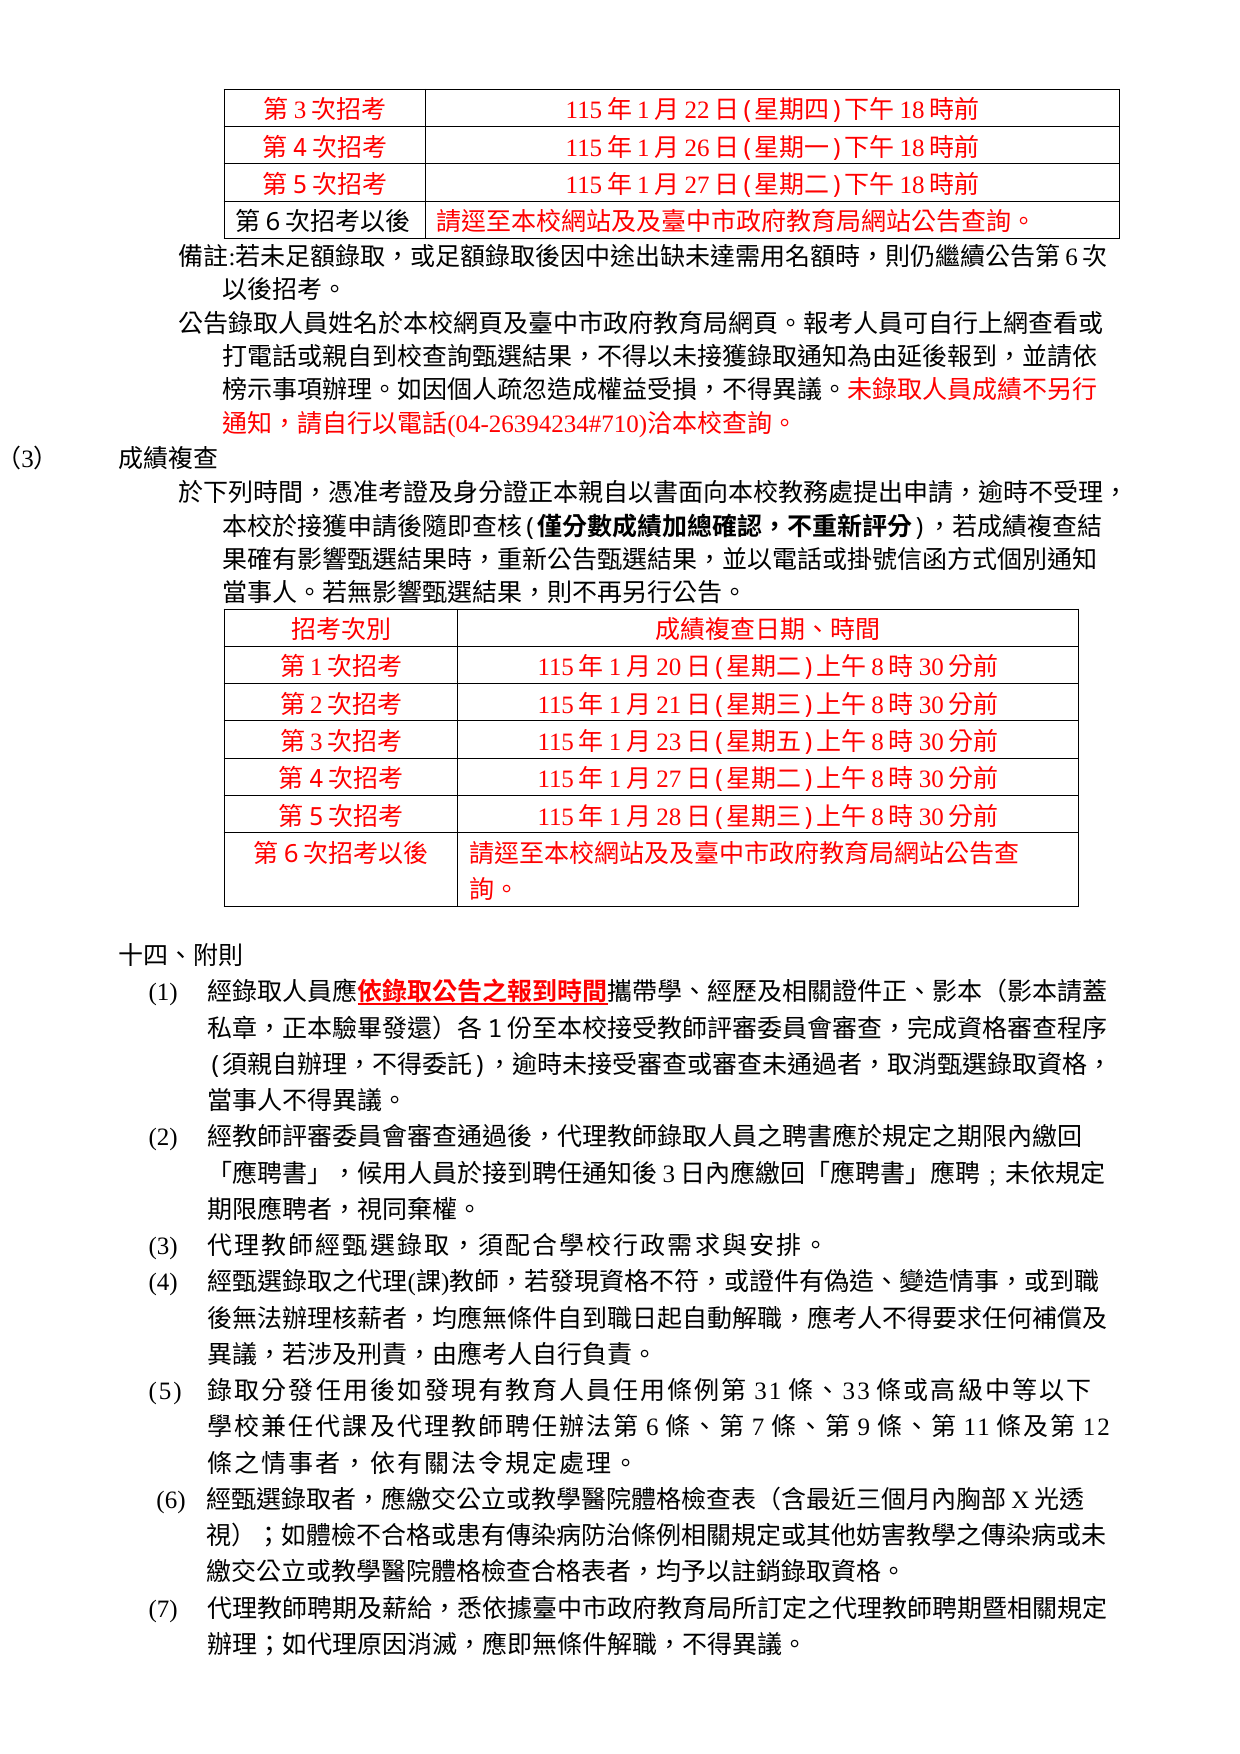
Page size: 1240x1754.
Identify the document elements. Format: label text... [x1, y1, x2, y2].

table_cell 第4次招考 [225, 759, 457, 795]
table_cell 115年1月23日(星期五)上午8時30分前 [458, 721, 1078, 758]
table_cell 第3次招考 [225, 90, 425, 126]
list 經甄選錄取者，應繳交公立或教學醫院體格檢查表（含最近三個月內胸部X光透視）；如體檢不合格或患有傳染病防治條例相關規定或其他妨害教學之傳染病或未繳交公立或教學醫院體格檢查合格表者，均予以註銷錄取資格。 [156, 1479, 1118, 1588]
list 成績複查 [0, 439, 1118, 475]
table_cell 第2次招考 [225, 684, 457, 720]
table_header 成績複查日期、時間 [458, 610, 1078, 646]
table_cell 第5次招考 [225, 796, 457, 832]
list 代理教師經甄選錄取，須配合學校行政需求與安排。 [148, 1226, 1118, 1262]
text 公告錄取人員姓名於本校網頁及臺中市政府教育局網頁。報考人員可自行上網查看或打電話或親自到校查詢甄選結果，不得以未接獲錄取通知為由延後報到，並請依榜示事項辦理。如因個人疏忽造成權益受損，不得異議。未錄取人員成績不另行通知，請自行以電話(04-26394234#710)洽本校查詢。 [134, 306, 1118, 439]
table_cell 115年1月22日(星期四)下午18時前 [426, 90, 1119, 126]
list 經錄取人員應依錄取公告之報到時間攜帶學、經歷及相關證件正、影本（影本請蓋私章，正本驗畢發還）各1份至本校接受教師評審委員會審查，完成資格審查程序(須親自辦理，不得委託)，逾時未接受審查或審查未通過者，取消甄選錄取資格，當事人不得異議。 [148, 972, 1118, 1117]
table_cell 第6次招考以後 [225, 833, 457, 906]
text 備註:若未足額錄取，或足額錄取後因中途出缺未達需用名額時，則仍繼續公告第6次以後招考。 [134, 239, 1118, 306]
table_cell 115年1月20日(星期二)上午8時30分前 [458, 647, 1078, 683]
table_cell 115年1月27日(星期二)下午18時前 [426, 164, 1119, 201]
table_cell 第5次招考 [225, 164, 425, 201]
table_cell 第6次招考以後 [225, 202, 425, 238]
table_header 招考次別 [225, 610, 457, 646]
list 經甄選錄取之代理(課)教師，若發現資格不符，或證件有偽造、變造情事，或到職後無法辦理核薪者，均應無條件自到職日起自動解職，應考人不得要求任何補償及異議，若涉及刑責，由應考人自行負責。 [148, 1262, 1118, 1371]
table_cell 115年1月21日(星期三)上午8時30分前 [458, 684, 1078, 720]
table_cell 第4次招考 [225, 127, 425, 163]
table_cell 115年1月27日(星期二)上午8時30分前 [458, 759, 1078, 795]
table_cell 請逕至本校網站及及臺中市政府教育局網站公告查詢。 [458, 833, 1078, 906]
list 錄取分發任用後如發現有教育人員任用條例第31條、33條或高級中等以下學校兼任代課及代理教師聘任辦法第6條、第7條、第9條、第11條及第12條之情事者，依有關法令規定處理。 [148, 1371, 1118, 1479]
text 十四、附則 [119, 936, 1118, 972]
list 經教師評審委員會審查通過後，代理教師錄取人員之聘書應於規定之期限內繳回「應聘書」，候用人員於接到聘任通知後3日內應繳回「應聘書」應聘﹔未依規定期限應聘者，視同棄權。 [148, 1117, 1118, 1226]
table_cell 請逕至本校網站及及臺中市政府教育局網站公告查詢。 [426, 202, 1119, 238]
table_cell 第3次招考 [225, 721, 457, 758]
table_cell 115年1月28日(星期三)上午8時30分前 [458, 796, 1078, 832]
list 代理教師聘期及薪給，悉依據臺中市政府教育局所訂定之代理教師聘期暨相關規定辦理；如代理原因消滅，應即無條件解職，不得異議。 [148, 1588, 1118, 1661]
table_cell 115年1月26日(星期一)下午18時前 [426, 127, 1119, 163]
table_cell 第1次招考 [225, 647, 457, 683]
text 於下列時間，憑准考證及身分證正本親自以書面向本校教務處提出申請，逾時不受理，本校於接獲申請後隨即查核(僅分數成績加總確認，不重新評分)，若成績複查結果確有影響甄選結果時，重新公告甄選結果，並以電話或掛號信函方式個別通知當事人。若無影響甄選結果，則不再另行公告。 [134, 475, 1118, 608]
